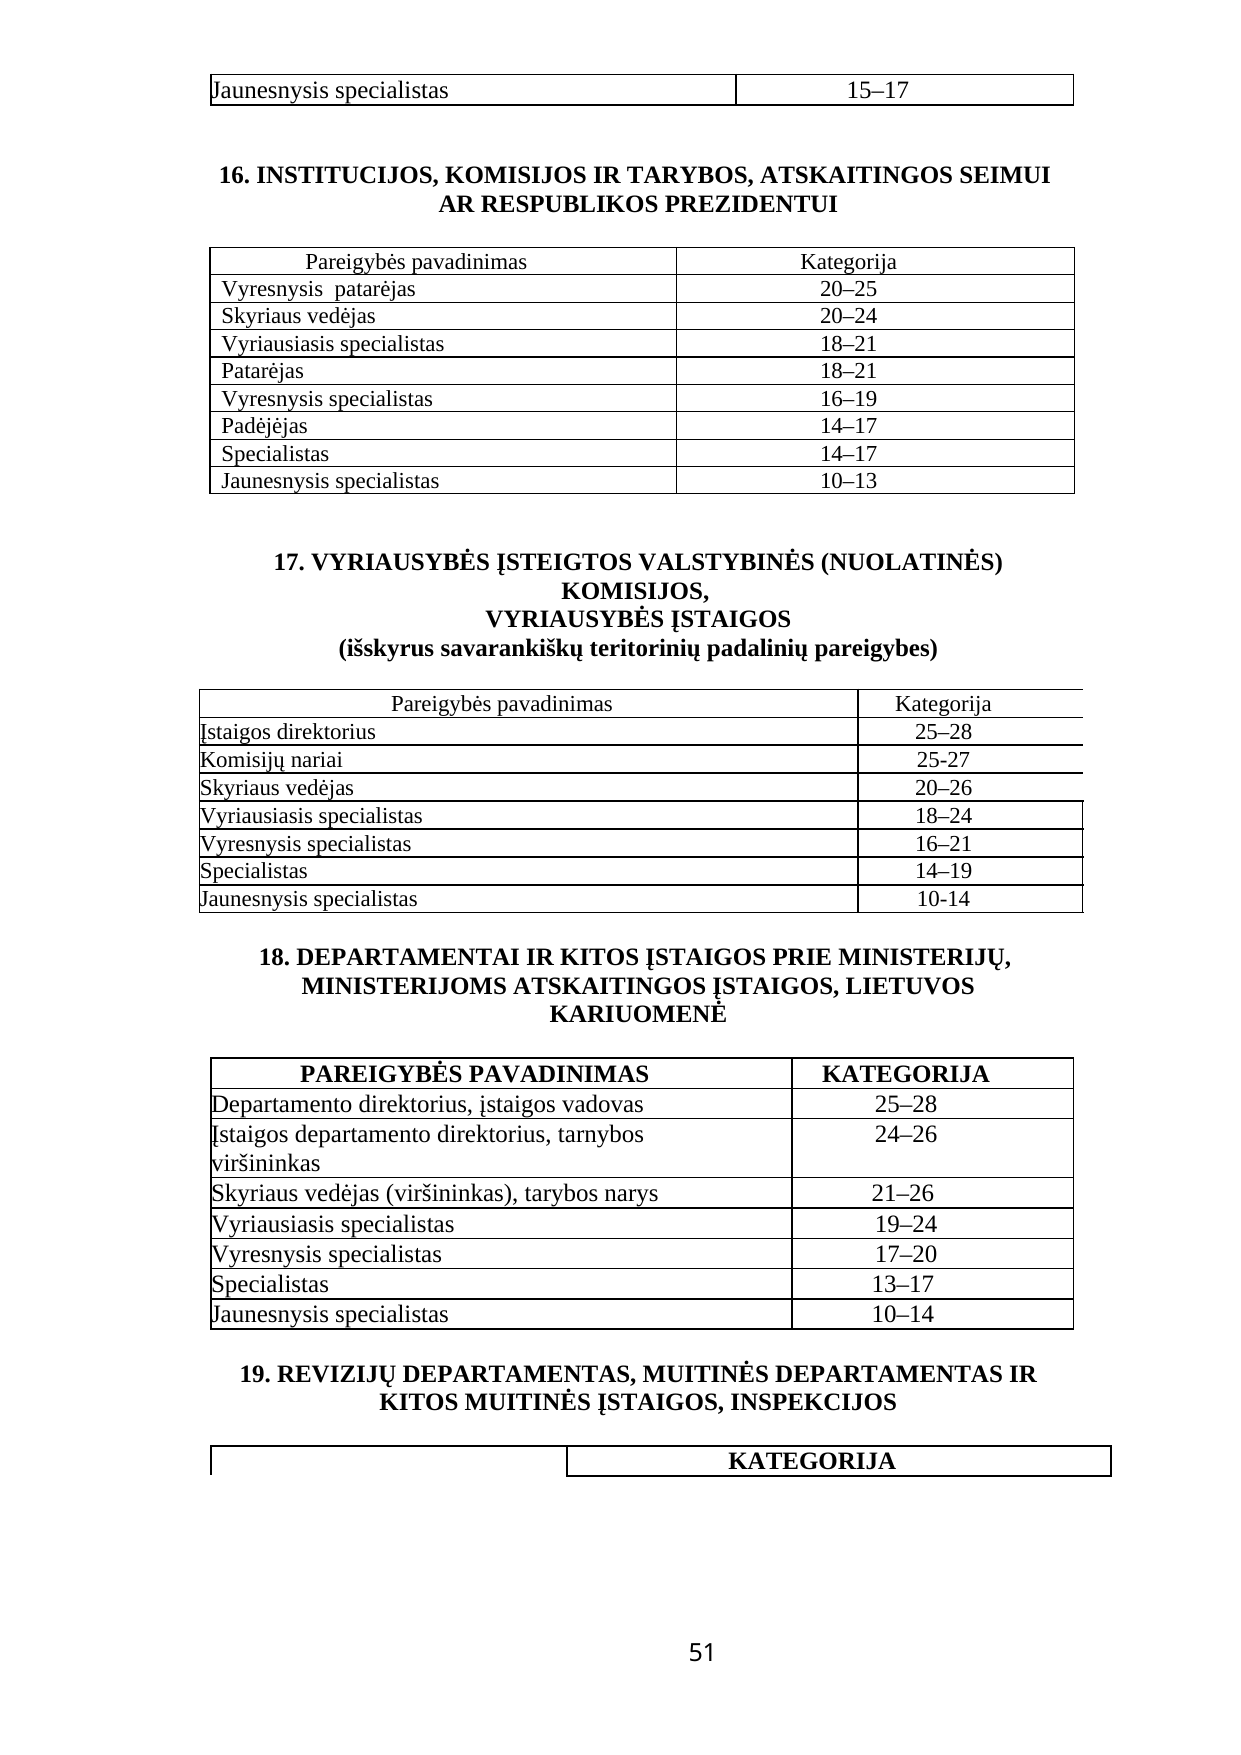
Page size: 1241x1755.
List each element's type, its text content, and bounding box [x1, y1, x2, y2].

table_cell 25–28 [793, 1089, 1073, 1118]
table_cell 24–26 [793, 1119, 1073, 1177]
table_cell Skyriaus vedėjas [211, 303, 676, 329]
table_cell 21–26 [793, 1178, 1073, 1207]
table_header Kategorija [859, 690, 1083, 716]
table_cell Specialistas [211, 440, 676, 466]
table_cell Skyriaus vedėjas (viršininkas), tarybos narys [212, 1178, 791, 1207]
table_cell Padėjėjas [211, 412, 676, 438]
table_cell 20–26 [859, 774, 1083, 800]
table_cell Jaunesnysis specialistas [211, 467, 676, 493]
table_cell 10-14 [859, 886, 1082, 912]
table_cell Vyresnysis patarėjas [211, 275, 676, 302]
table_cell Skyriaus vedėjas [200, 774, 857, 800]
table_cell 18–21 [677, 330, 1074, 356]
table_cell 18–24 [859, 802, 1082, 828]
table_cell 14–17 [677, 412, 1074, 438]
table_header Pareigybės pavadinimas [211, 248, 676, 274]
table_cell 25-27 [859, 746, 1083, 772]
table_cell 18–21 [677, 358, 1074, 384]
table_cell 20–25 [677, 275, 1074, 302]
table_cell Specialistas [212, 1269, 791, 1298]
table_cell 17–20 [793, 1239, 1073, 1268]
table_header Pareigybės pavadinimas [200, 690, 857, 716]
table_cell Vyresnysis specialistas [211, 385, 676, 411]
table_header Kategorija [677, 248, 1074, 274]
table_cell 16–19 [677, 385, 1074, 411]
table_header Pareigybės pavadinimas [212, 1059, 791, 1087]
table_cell Departamento direktorius, įstaigos vadovas [212, 1089, 791, 1118]
text 16. INSTITUCIJOS, KOMISIJOS IR TARYBOS, ATSKAITINGOS SEIMUI AR RESPUBLIKOS PREZIDENTUI [210, 161, 1066, 218]
table_cell 13–17 [793, 1269, 1073, 1298]
text VYRIAUSYBĖS ĮSTAIGOS [210, 604, 1066, 633]
table_header Kategorija [568, 1447, 1110, 1475]
table_cell Jaunesnysis specialistas [212, 1300, 791, 1328]
table_cell 25–28 [859, 718, 1083, 744]
table_cell 15–17 [737, 75, 1073, 104]
table_cell 20–24 [677, 303, 1074, 329]
table_cell Vyresnysis specialistas [200, 830, 857, 856]
table_header [212, 1447, 566, 1475]
table_cell Vyresnysis specialistas [212, 1239, 791, 1268]
table_cell 19–24 [793, 1209, 1073, 1237]
table_cell 10–13 [677, 467, 1074, 493]
table_cell Įstaigos direktorius [200, 718, 857, 744]
text MINISTERIJOMS ATSKAITINGOS ĮSTAIGOS, LIETUVOS KARIUOMENĖ [210, 971, 1066, 1028]
table_cell 16–21 [859, 830, 1082, 856]
table_cell Vyriausiasis specialistas [200, 802, 857, 828]
table_cell Komisijų nariai [200, 746, 857, 772]
text 17. VYRIAUSYBĖS ĮSTEIGTOS VALSTYBINĖS (NUOLATINĖS) KOMISIJOS, [210, 547, 1066, 604]
text 19. REVIZIJŲ DEPARTAMENTas, muitinės departamentas ir kitos Muitinės įstaigos, INSPEKCIJOS [210, 1359, 1066, 1416]
table_cell Įstaigos departamento direktorius, tarnybos viršininkas [212, 1119, 791, 1177]
table_cell Vyriausiasis specialistas [211, 330, 676, 356]
table_cell 14–17 [677, 440, 1074, 466]
table_cell Jaunesnysis specialistas [212, 75, 735, 104]
text 18. DEPARTAMENTAI IR KITOS ĮSTAIGOS PRIE MINISTERIJŲ, [210, 942, 1066, 971]
table_cell Jaunesnysis specialistas [200, 886, 857, 912]
text (išskyrus savarankiškų teritorinių padalinių pareigybes) [210, 633, 1066, 662]
table_cell Patarėjas [211, 358, 676, 384]
table_header Kategorija [793, 1059, 1073, 1087]
table_cell 14–19 [859, 858, 1082, 884]
table_cell Vyriausiasis specialistas [212, 1209, 791, 1237]
table_cell Specialistas [200, 858, 857, 884]
table_cell 10–14 [793, 1300, 1073, 1328]
